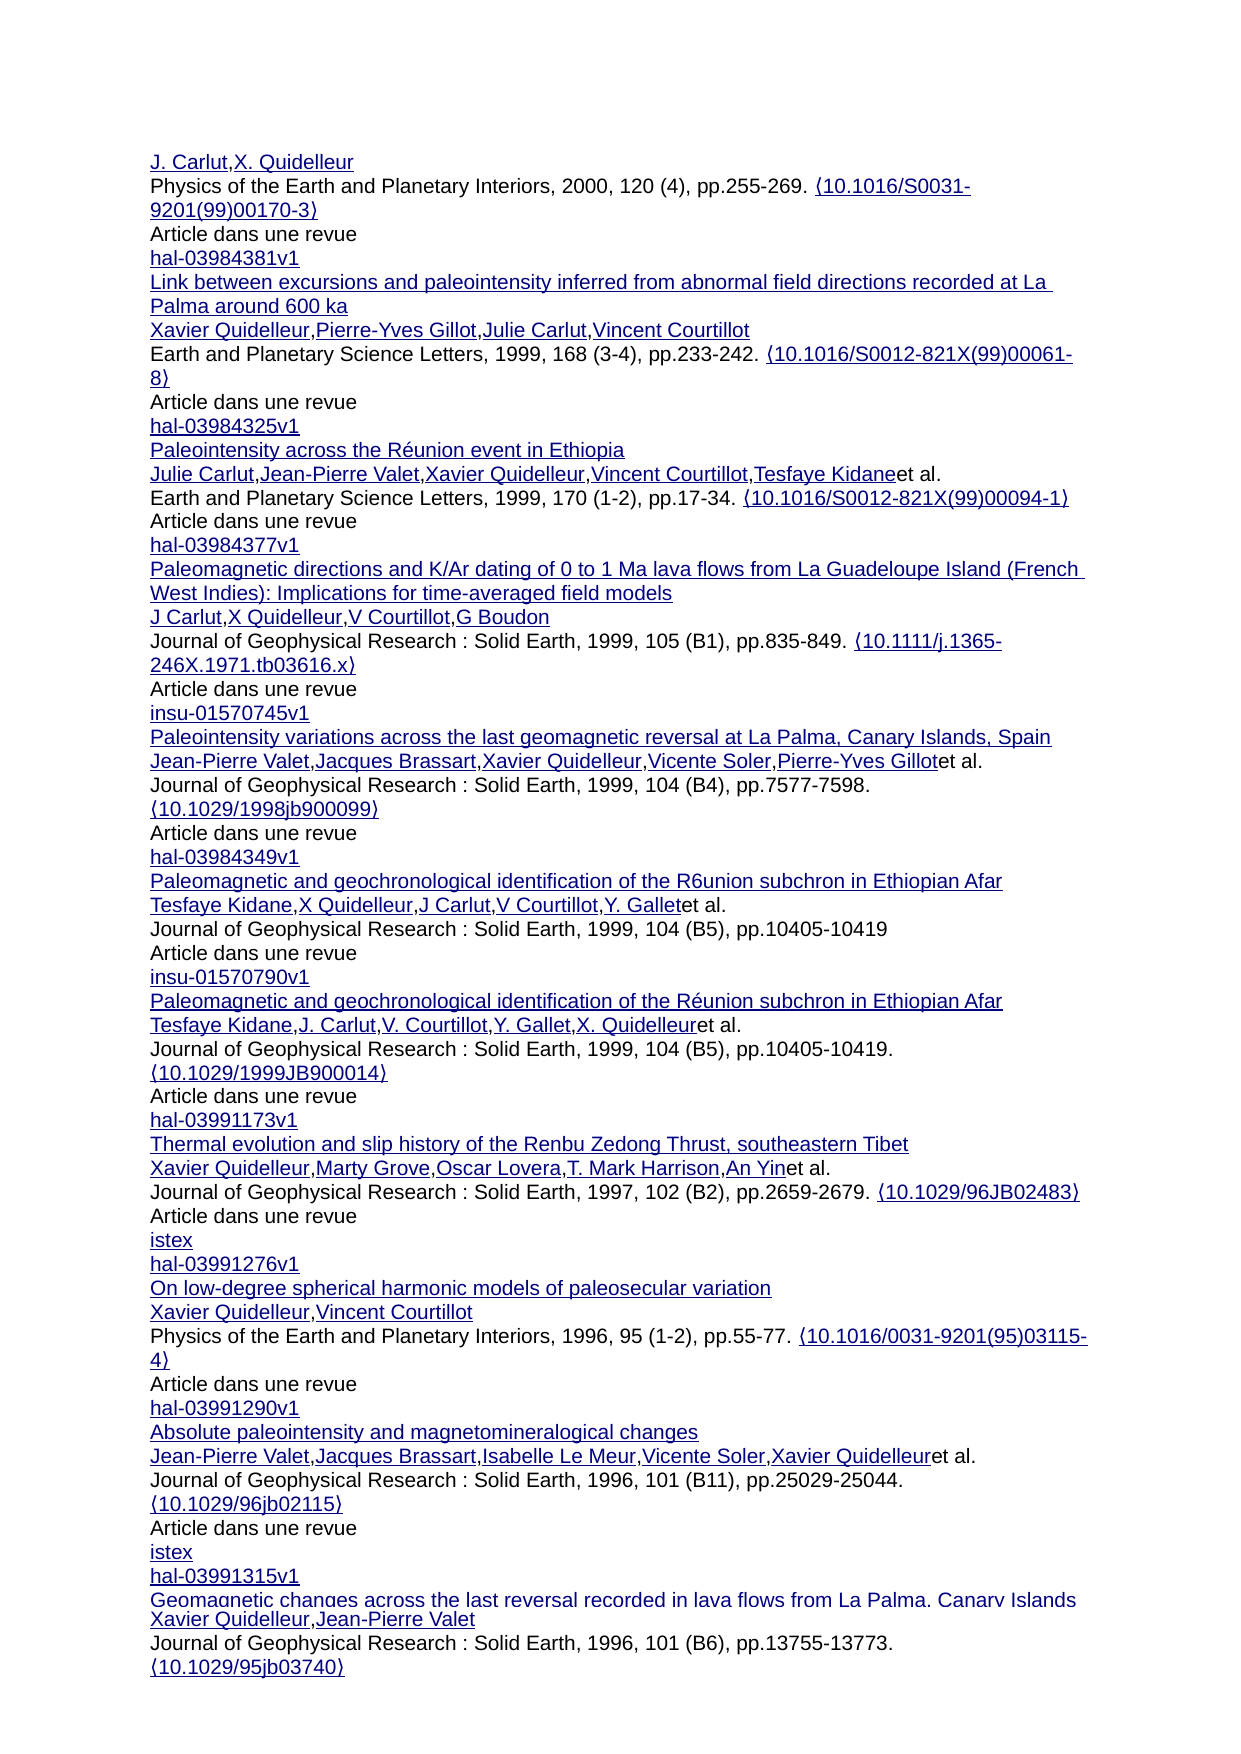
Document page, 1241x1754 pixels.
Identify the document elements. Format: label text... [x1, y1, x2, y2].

table_cell Paleomagnetic and geochronological identification of the R6union subchron in Ethiopian Afar Tesfaye Kidane,X Quidelleur,J Carlut,V Courtillot,Y. Galletet al. Journal of Geophysical Research : Solid Earth, 1999, 104 (B5), pp.10405-10419 Article dans une revue insu-01570790v1 [150, 869, 1090, 988]
table_cell Paleointensity across the Réunion event in Ethiopia Julie Carlut,Jean-Pierre Valet,Xavier Quidelleur,Vincent Courtillot,Tesfaye Kidaneet al. Earth and Planetary Science Letters, 1999, 170 (1-2), pp.17-34. ⟨10.1016/S0012-821X(99)00094-1⟩ Article dans une revue hal-03984377v1 [150, 438, 1090, 557]
table_cell Thermal evolution and slip history of the Renbu Zedong Thrust, southeastern Tibet Xavier Quidelleur,Marty Grove,Oscar Lovera,T. Mark Harrison,An Yinet al. Journal of Geophysical Research : Solid Earth, 1997, 102 (B2), pp.2659-2679. ⟨10.1029/96JB02483⟩ Article dans une revue istex hal-03991276v1 [150, 1132, 1090, 1276]
table_cell On low-degree spherical harmonic models of paleosecular variation Xavier Quidelleur,Vincent Courtillot Physics of the Earth and Planetary Interiors, 1996, 95 (1-2), pp.55-77. ⟨10.1016/0031-9201(95)03115-4⟩ Article dans une revue hal-03991290v1 [150, 1276, 1090, 1420]
table_cell Paleomagnetic and geochronological identification of the Réunion subchron in Ethiopian Afar Tesfaye Kidane,J. Carlut,V. Courtillot,Y. Gallet,X. Quidelleuret al. Journal of Geophysical Research : Solid Earth, 1999, 104 (B5), pp.10405-10419. ⟨10.1029/1999JB900014⟩ Article dans une revue hal-03991173v1 [150, 989, 1090, 1132]
table_cell Link between excursions and paleointensity inferred from abnormal field directions recorded at La Palma around 600 ka Xavier Quidelleur,Pierre-Yves Gillot,Julie Carlut,Vincent Courtillot Earth and Planetary Science Letters, 1999, 168 (3-4), pp.233-242. ⟨10.1016/S0012-821X(99)00061-8⟩ Article dans une revue hal-03984325v1 [150, 270, 1090, 437]
table_cell Absolute paleointensity and magnetomineralogical changes Jean-Pierre Valet,Jacques Brassart,Isabelle Le Meur,Vicente Soler,Xavier Quidelleuret al. Journal of Geophysical Research : Solid Earth, 1996, 101 (B11), pp.25029-25044. ⟨10.1029/96jb02115⟩ Article dans une revue istex hal-03991315v1 [150, 1420, 1090, 1587]
table_cell Paleointensity variations across the last geomagnetic reversal at La Palma, Canary Islands, Spain Jean-Pierre Valet,Jacques Brassart,Xavier Quidelleur,Vicente Soler,Pierre-Yves Gillotet al. Journal of Geophysical Research : Solid Earth, 1999, 104 (B4), pp.7577-7598. ⟨10.1029/1998jb900099⟩ Article dans une revue hal-03984349v1 [150, 725, 1090, 869]
table_cell J. Carlut,X. Quidelleur Physics of the Earth and Planetary Interiors, 2000, 120 (4), pp.255-269. ⟨10.1016/S0031-9201(99)00170-3⟩ Article dans une revue hal-03984381v1 [150, 150, 1090, 270]
table_cell Geomagnetic changes across the last reversal recorded in lava flows from La Palma, Canary Islands Xavier Quidelleur,Jean-Pierre Valet Journal of Geophysical Research : Solid Earth, 1996, 101 (B6), pp.13755-13773. ⟨10.1029/95jb03740⟩ [150, 1588, 1090, 1679]
table_cell Paleomagnetic directions and K/Ar dating of 0 to 1 Ma lava flows from La Guadeloupe Island (French West Indies): Implications for time-averaged field models J Carlut,X Quidelleur,V Courtillot,G Boudon Journal of Geophysical Research : Solid Earth, 1999, 105 (B1), pp.835-849. ⟨10.1111/j.1365-246X.1971.tb03616.x⟩ Article dans une revue insu-01570745v1 [150, 557, 1090, 725]
